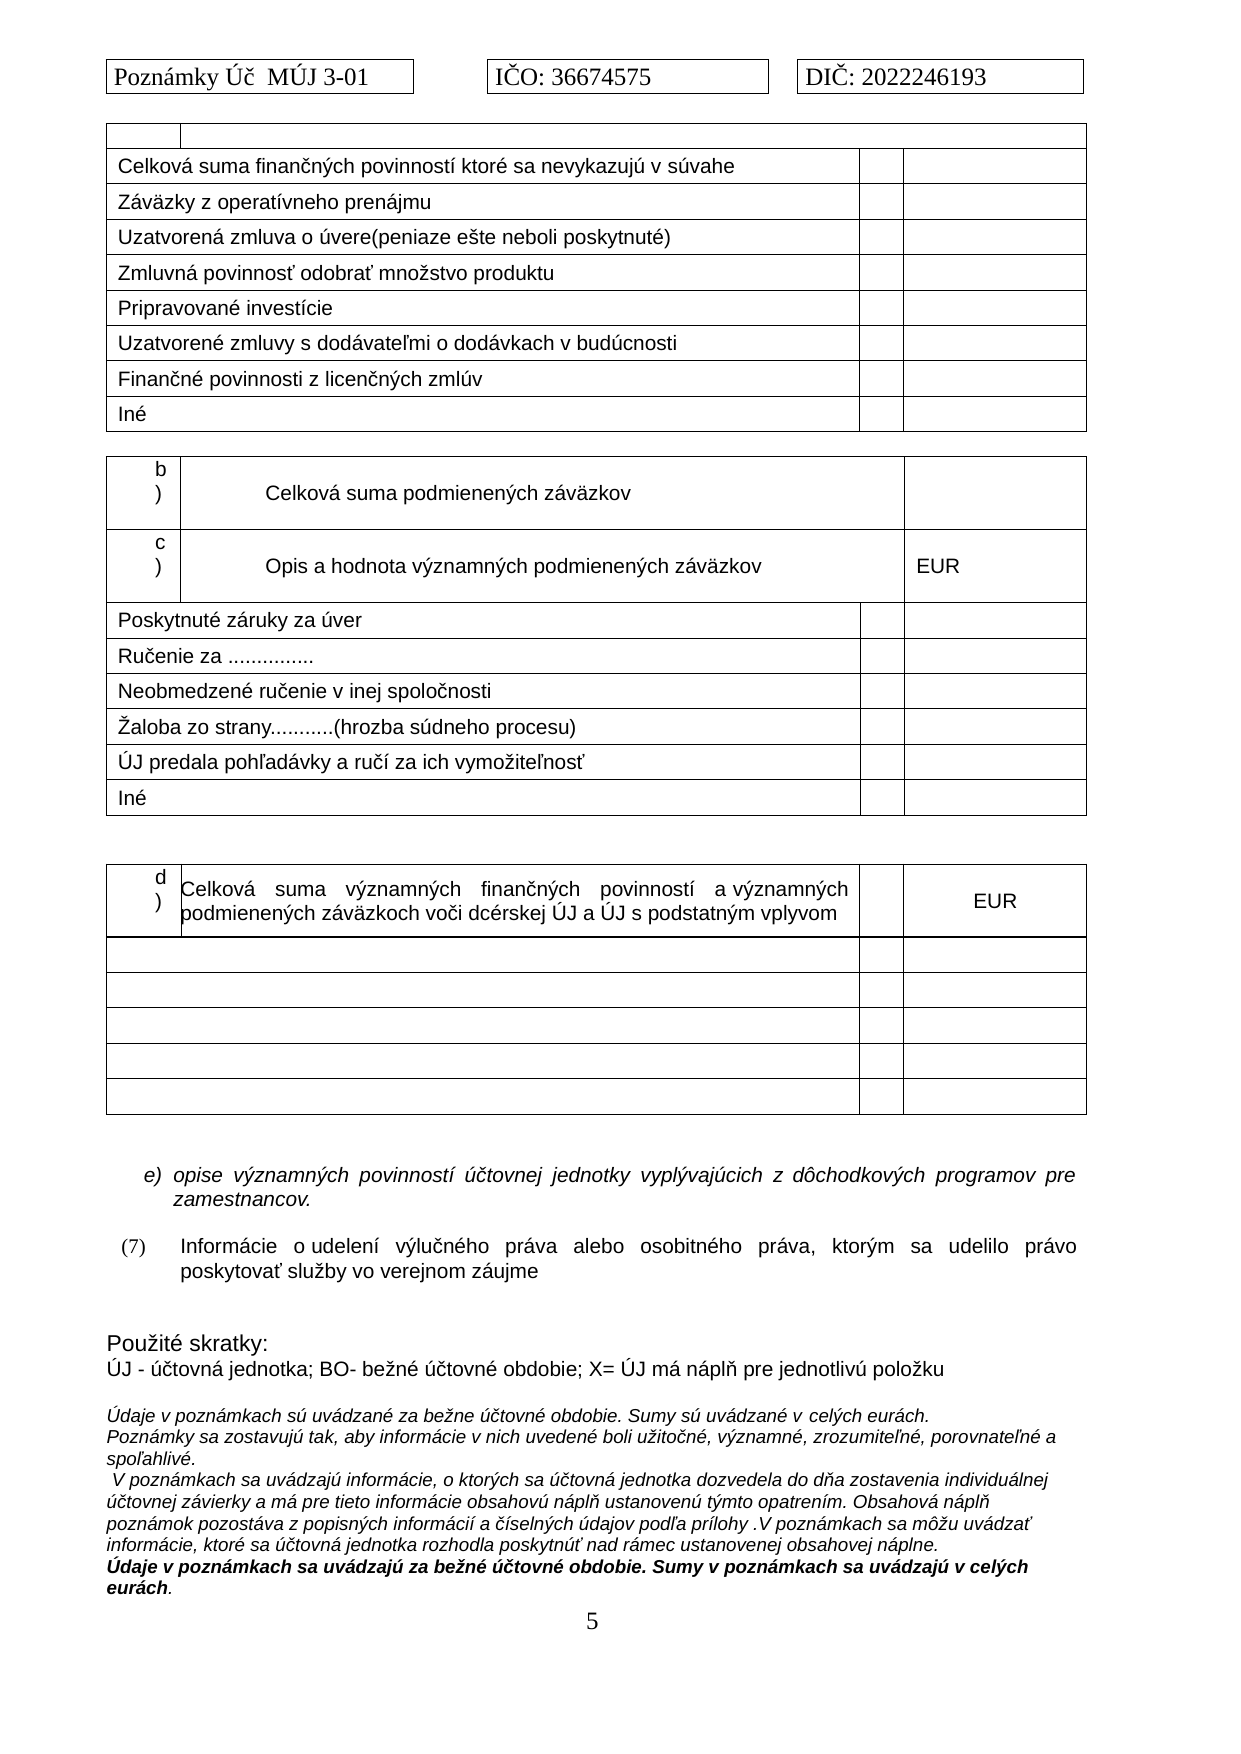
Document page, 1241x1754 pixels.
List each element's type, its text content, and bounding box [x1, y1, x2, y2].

table_cell [860, 938, 903, 972]
table_cell [860, 220, 903, 254]
table_cell [861, 709, 904, 744]
table_cell Zmluvná povinnosť odobrať množstvo produktu [107, 255, 859, 289]
table_cell [904, 973, 1086, 1007]
table_cell Poskytnuté záruky za úver [107, 603, 860, 637]
table_cell EUR [905, 530, 1086, 602]
table_cell [181, 124, 1086, 148]
table_cell Žaloba zo strany...........(hrozba súdneho procesu) [107, 709, 860, 744]
table_cell [860, 973, 903, 1007]
table_cell [904, 1008, 1086, 1043]
table_cell [107, 938, 859, 972]
table_cell [861, 674, 904, 708]
table_cell Ručenie za ............... [107, 639, 860, 673]
table_cell [904, 397, 1086, 431]
table_cell [861, 639, 904, 673]
table_header [107, 865, 181, 936]
table_cell Iné [107, 397, 859, 431]
table_cell [860, 326, 903, 360]
table_cell [860, 184, 903, 219]
table_cell [107, 530, 180, 602]
text V poznámkach sa uvádzajú informácie, o ktorých sa účtovná jednotka dozvedela do dňa zostavenia individuálnej účtovnej závierky a má pre tieto informácie obsahovú náplň ustanovenú týmto opatrením. Obsahová náplň poznámok pozostáva z popisných informácií a číselných údajov podľa prílohy .V poznámkach sa môžu uvádzať informácie, ktoré sa účtovná jednotka rozhodla poskytnúť nad rámec ustanovenej obsahovej náplne. [106, 1469, 1078, 1556]
table_cell [904, 361, 1086, 396]
table_cell ÚJ predala pohľadávky a ručí za ich vymožiteľnosť [107, 745, 860, 779]
table_cell Iné [107, 780, 860, 814]
table_cell [904, 1044, 1086, 1078]
table_cell [904, 326, 1086, 360]
table_header Celková suma významných finančných povinností a významných podmienených záväzkoch voči dcérskej ÚJ a ÚJ s podstatným vplyvom [182, 865, 859, 936]
table_cell [107, 1079, 859, 1113]
table_cell Opis a hodnota významných podmienených záväzkov [181, 530, 904, 602]
table_cell [905, 603, 1086, 637]
text Poznámky sa zostavujú tak, aby informácie v nich uvedené boli užitočné, významné, zrozumiteľné, porovnateľné a spoľahlivé. [106, 1426, 1078, 1469]
table_cell [905, 780, 1086, 814]
table_cell [904, 220, 1086, 254]
text Údaje v poznámkach sú uvádzané za bežne účtovné obdobie. Sumy sú uvádzané v celých eurách. [106, 1404, 1078, 1426]
table_cell [904, 184, 1086, 219]
text Údaje v poznámkach sa uvádzajú za bežné účtovné obdobie. Sumy v poznámkach sa uvádzajú v celých eurách. [106, 1556, 1078, 1599]
table_cell [860, 397, 903, 431]
table_cell [905, 709, 1086, 744]
table_cell [107, 973, 859, 1007]
table_cell [107, 1044, 859, 1078]
table_cell Celková suma finančných povinností ktoré sa nevykazujú v súvahe [107, 149, 859, 183]
list opise významných povinností účtovnej jednotky vyplývajúcich z dôchodkových programov pre zamestnancov. [143, 1162, 1078, 1210]
list Informácie o udelení výlučného práva alebo osobitného práva, ktorým sa udelilo právo poskytovať služby vo verejnom záujme [121, 1234, 1078, 1282]
table_cell [860, 361, 903, 396]
table_cell Neobmedzené ručenie v inej spoločnosti [107, 674, 860, 708]
table_cell [860, 1044, 903, 1078]
table_cell [860, 149, 903, 183]
table_cell [904, 255, 1086, 289]
table_cell [905, 745, 1086, 779]
table_cell Záväzky z operatívneho prenájmu [107, 184, 859, 219]
table_cell [905, 674, 1086, 708]
table_cell Uzatvorená zmluva o úvere(peniaze ešte neboli poskytnuté) [107, 220, 859, 254]
table_cell Uzatvorené zmluvy s dodávateľmi o dodávkach v budúcnosti [107, 326, 859, 360]
table_cell [904, 149, 1086, 183]
table_cell Pripravované investície [107, 291, 859, 325]
table_cell [861, 745, 904, 779]
table_cell [860, 1079, 903, 1113]
table_header Celková suma podmienených záväzkov [181, 457, 904, 529]
table_cell [861, 780, 904, 814]
text ÚJ - účtovná jednotka; BO- bežné účtovné obdobie; X= ÚJ má náplň pre jednotlivú položku [106, 1357, 1078, 1381]
table_cell [860, 1008, 903, 1043]
table_cell [107, 1008, 859, 1043]
text Použité skratky: [106, 1330, 1078, 1357]
table_cell [107, 124, 180, 148]
table_header [107, 457, 180, 529]
table_header [860, 865, 903, 936]
table_cell [905, 639, 1086, 673]
table_cell [904, 938, 1086, 972]
table_header [905, 457, 1086, 529]
table_header EUR [904, 865, 1086, 936]
table_cell [904, 1079, 1086, 1113]
table_cell [860, 291, 903, 325]
table_cell Finančné povinnosti z licenčných zmlúv [107, 361, 859, 396]
table_cell [904, 291, 1086, 325]
table_cell [861, 603, 904, 637]
table_cell [860, 255, 903, 289]
